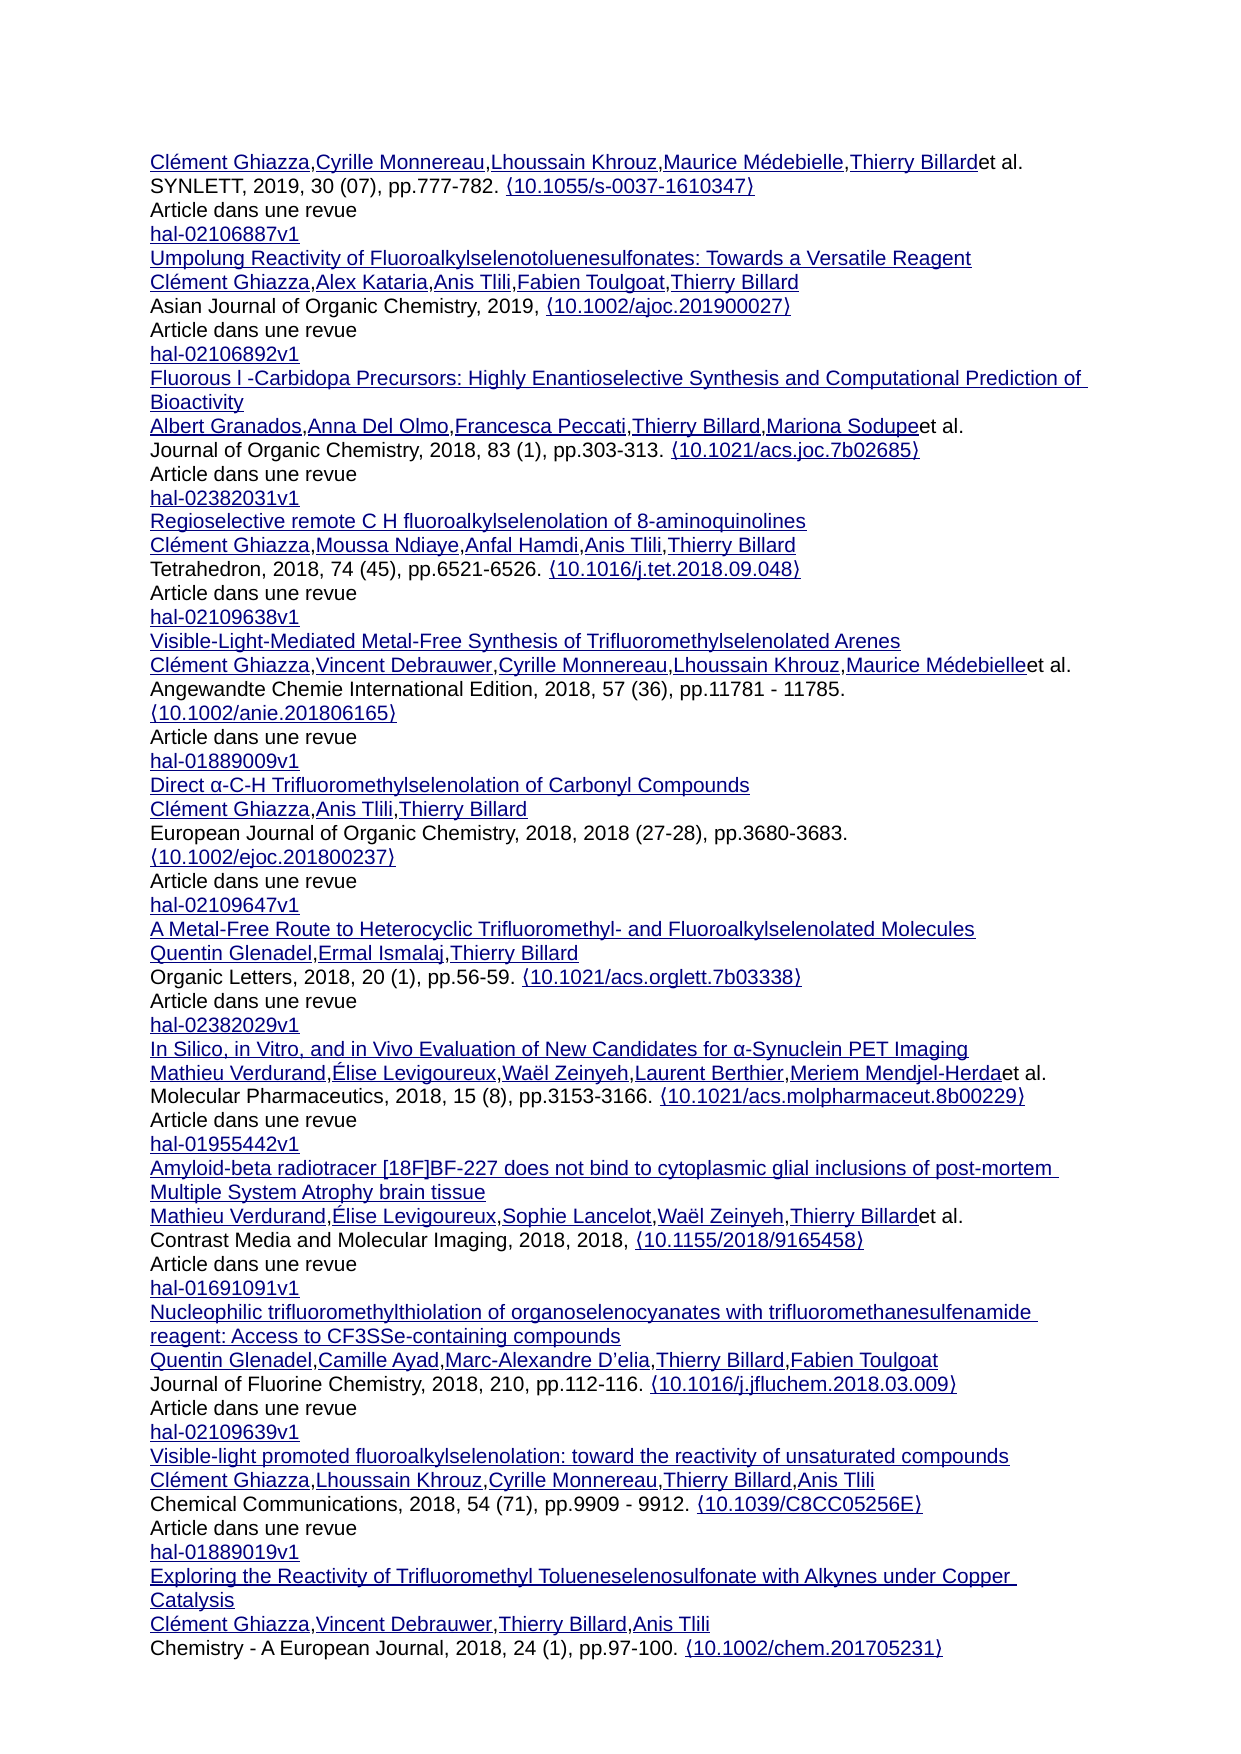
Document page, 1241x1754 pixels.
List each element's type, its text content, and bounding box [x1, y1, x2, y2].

table_cell In Silico, in Vitro, and in Vivo Evaluation of New Candidates for α-Synuclein PET Imaging Mathieu Verdurand,Élise Levigoureux,Waël Zeinyeh,Laurent Berthier,Meriem Mendjel-Herdaet al. Molecular Pharmaceutics, 2018, 15 (8), pp.3153-3166. ⟨10.1021/acs.molpharmaceut.8b00229⟩ Article dans une revue hal-01955442v1 [150, 1036, 1090, 1156]
table_cell A Metal-Free Route to Heterocyclic Trifluoromethyl- and Fluoroalkylselenolated Molecules Quentin Glenadel,Ermal Ismalaj,Thierry Billard Organic Letters, 2018, 20 (1), pp.56-59. ⟨10.1021/acs.orglett.7b03338⟩ Article dans une revue hal-02382029v1 [150, 917, 1090, 1036]
table_cell Umpolung Reactivity of Fluoroalkylselenotoluenesulfonates: Towards a Versatile Reagent Clément Ghiazza,Alex Kataria,Anis Tlili,Fabien Toulgoat,Thierry Billard Asian Journal of Organic Chemistry, 2019, ⟨10.1002/ajoc.201900027⟩ Article dans une revue hal-02106892v1 [150, 246, 1090, 366]
table_cell Nucleophilic trifluoromethylthiolation of organoselenocyanates with trifluoromethanesulfenamide reagent: Access to CF3SSe-containing compounds Quentin Glenadel,Camille Ayad,Marc-Alexandre D’elia,Thierry Billard,Fabien Toulgoat Journal of Fluorine Chemistry, 2018, 210, pp.112-116. ⟨10.1016/j.jfluchem.2018.03.009⟩ Article dans une revue hal-02109639v1 [150, 1300, 1090, 1444]
table_cell Fluorous l -Carbidopa Precursors: Highly Enantioselective Synthesis and Computational Prediction of Bioactivity Albert Granados,Anna Del Olmo,Francesca Peccati,Thierry Billard,Mariona Sodupeet al. Journal of Organic Chemistry, 2018, 83 (1), pp.303-313. ⟨10.1021/acs.joc.7b02685⟩ Article dans une revue hal-02382031v1 [150, 366, 1090, 509]
table_cell Amyloid-beta radiotracer [18F]BF-227 does not bind to cytoplasmic glial inclusions of post-mortem Multiple System Atrophy brain tissue Mathieu Verdurand,Élise Levigoureux,Sophie Lancelot,Waël Zeinyeh,Thierry Billardet al. Contrast Media and Molecular Imaging, 2018, 2018, ⟨10.1155/2018/9165458⟩ Article dans une revue hal-01691091v1 [150, 1156, 1090, 1300]
table_cell Direct α-C-H Trifluoromethylselenolation of Carbonyl Compounds Clément Ghiazza,Anis Tlili,Thierry Billard European Journal of Organic Chemistry, 2018, 2018 (27-28), pp.3680-3683. ⟨10.1002/ejoc.201800237⟩ Article dans une revue hal-02109647v1 [150, 773, 1090, 917]
table_cell Visible-light promoted fluoroalkylselenolation: toward the reactivity of unsaturated compounds Clément Ghiazza,Lhoussain Khrouz,Cyrille Monnereau,Thierry Billard,Anis Tlili Chemical Communications, 2018, 54 (71), pp.9909 - 9912. ⟨10.1039/C8CC05256E⟩ Article dans une revue hal-01889019v1 [150, 1444, 1090, 1563]
table_cell Visible-Light-Mediated Metal-Free Synthesis of Trifluoromethylselenolated Arenes Clément Ghiazza,Vincent Debrauwer,Cyrille Monnereau,Lhoussain Khrouz,Maurice Médebielleet al. Angewandte Chemie International Edition, 2018, 57 (36), pp.11781 - 11785. ⟨10.1002/anie.201806165⟩ Article dans une revue hal-01889009v1 [150, 629, 1090, 773]
table_cell Exploring the Reactivity of Trifluoromethyl Tolueneselenosulfonate with Alkynes under Copper Catalysis Clément Ghiazza,Vincent Debrauwer,Thierry Billard,Anis Tlili Chemistry - A European Journal, 2018, 24 (1), pp.97-100. ⟨10.1002/chem.201705231⟩ [150, 1564, 1090, 1659]
table_cell Clément Ghiazza,Cyrille Monnereau,Lhoussain Khrouz,Maurice Médebielle,Thierry Billardet al. SYNLETT, 2019, 30 (07), pp.777-782. ⟨10.1055/s-0037-1610347⟩ Article dans une revue hal-02106887v1 [150, 150, 1090, 246]
table_cell Regioselective remote C H fluoroalkylselenolation of 8-aminoquinolines Clément Ghiazza,Moussa Ndiaye,Anfal Hamdi,Anis Tlili,Thierry Billard Tetrahedron, 2018, 74 (45), pp.6521-6526. ⟨10.1016/j.tet.2018.09.048⟩ Article dans une revue hal-02109638v1 [150, 509, 1090, 629]
